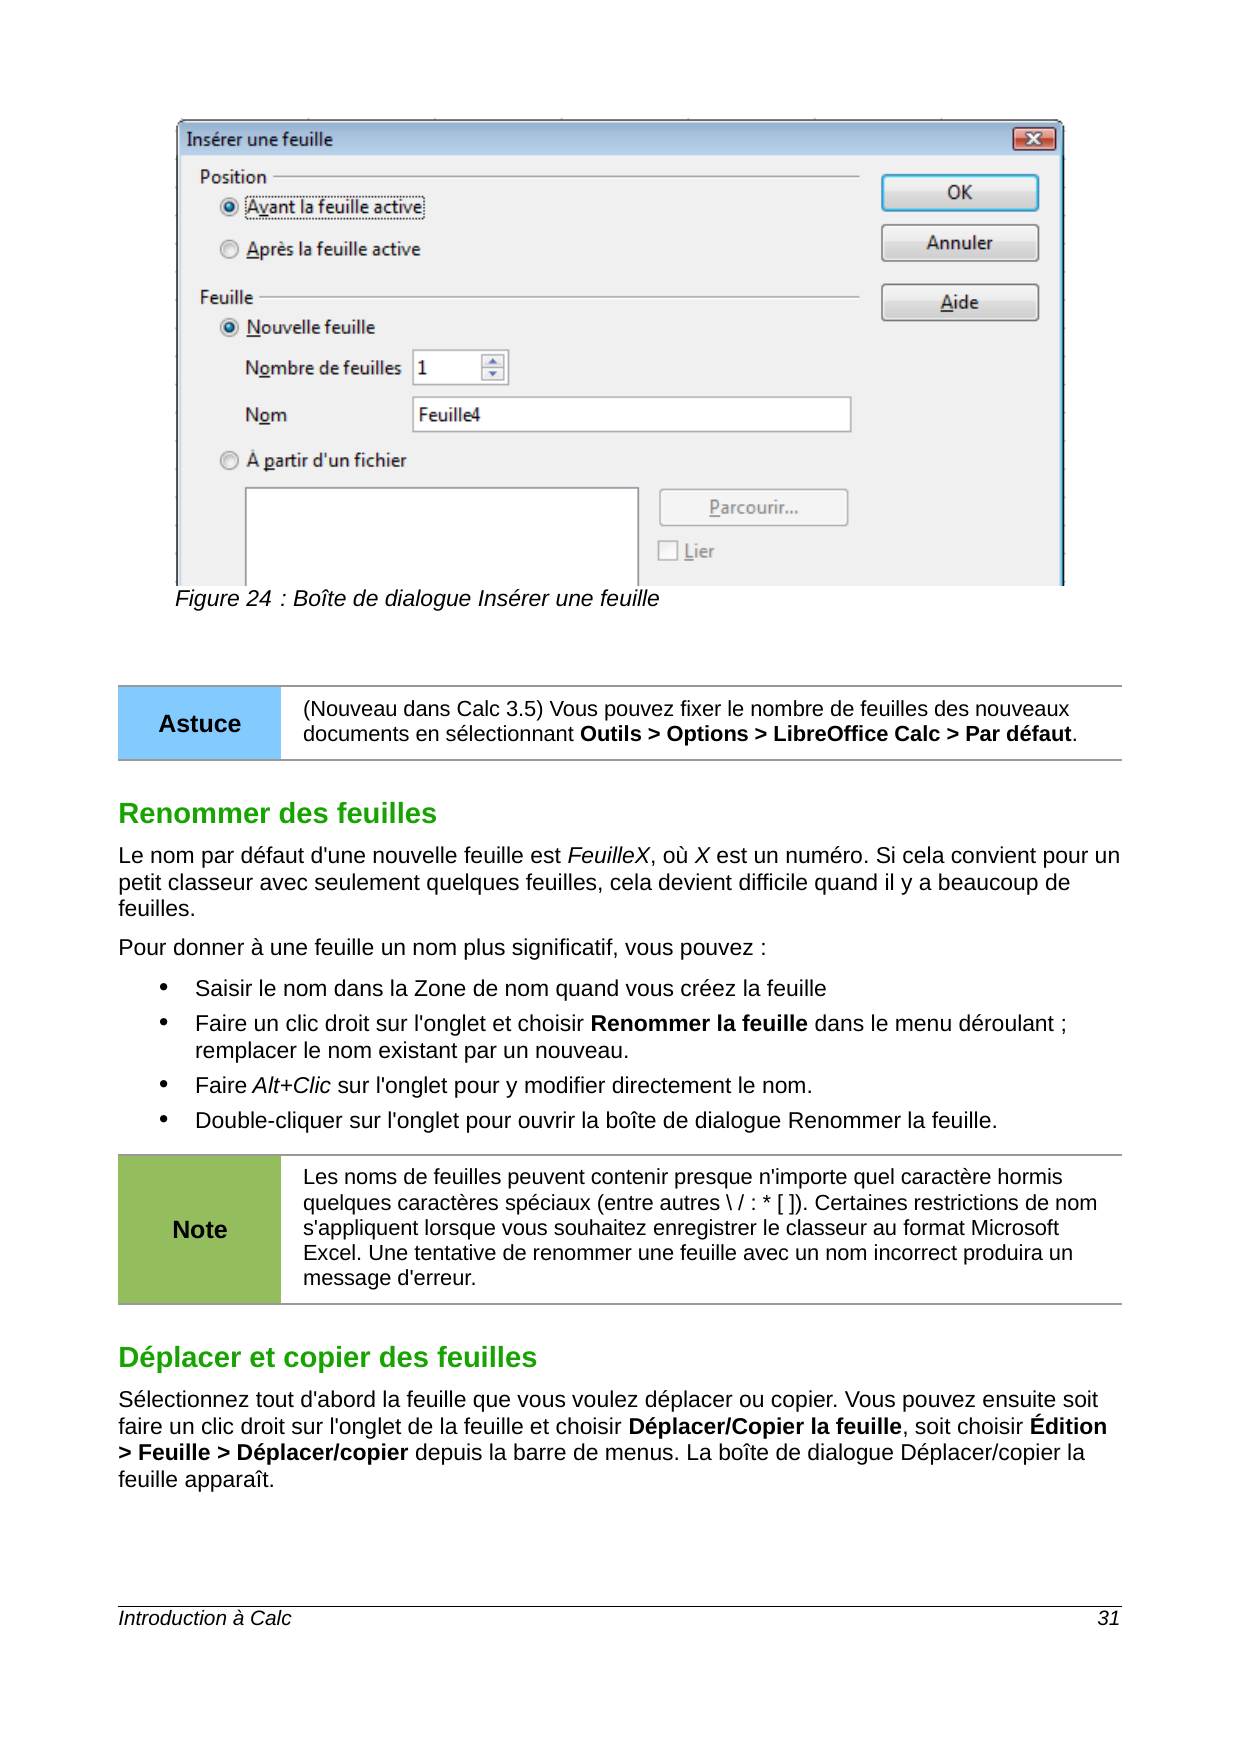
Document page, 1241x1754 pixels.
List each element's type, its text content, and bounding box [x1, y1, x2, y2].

table_header Astuce [118, 687, 281, 759]
table_header Les noms de feuilles peuvent contenir presque n'importe quel caractère hormis quelques caractères spéciaux (entre autres \ / : * [ ]). Certaines restrictions de nom s'appliquent lorsque vous souhaitez enregistrer le classeur au format Microsoft Excel. Une tentative de renommer une feuille avec un nom incorrect produira un message d'erreur. [281, 1156, 1122, 1303]
list Faire un clic droit sur l'onglet et choisir Renommer la feuille dans le menu déroulant ; remplacer le nom existant par un nouveau. [156, 1008, 1122, 1064]
list Double-cliquer sur l'onglet pour ouvrir la boîte de dialogue Renommer la feuille. [156, 1106, 1122, 1135]
table_header Note [118, 1156, 281, 1303]
subtitle Déplacer et copier des feuilles [118, 1341, 1122, 1374]
text Pour donner à une feuille un nom plus significatif, vous pouvez : [118, 934, 1122, 960]
text Figure 24 : Boîte de dialogue Insérer une feuille [175, 586, 1065, 612]
text Le nom par défaut d'une nouvelle feuille est FeuilleX, où X est un numéro. Si cela convient pour un petit classeur avec seulement quelques feuilles, cela devient difficile quand il y a beaucoup de feuilles. [118, 842, 1122, 922]
subtitle Renommer des feuilles [118, 797, 1122, 830]
list Faire Alt+Clic sur l'onglet pour y modifier directement le nom. [156, 1070, 1122, 1099]
list Saisir le nom dans la Zone de nom quand vous créez la feuille [156, 973, 1122, 1002]
text Sélectionnez tout d'abord la feuille que vous voulez déplacer ou copier. Vous pouvez ensuite soit faire un clic droit sur l'onglet de la feuille et choisir Déplacer/Copier la feuille, soit choisir Édition > Feuille > Déplacer/copier depuis la barre de menus. La boîte de dialogue Déplacer/copier la feuille apparaît. [118, 1386, 1122, 1492]
table_header (Nouveau dans Calc 3.5) Vous pouvez fixer le nombre de feuilles des nouveaux documents en sélectionnant Outils > Options > LibreOffice Calc > Par défaut. [281, 687, 1122, 759]
picture [175, 118, 1066, 586]
